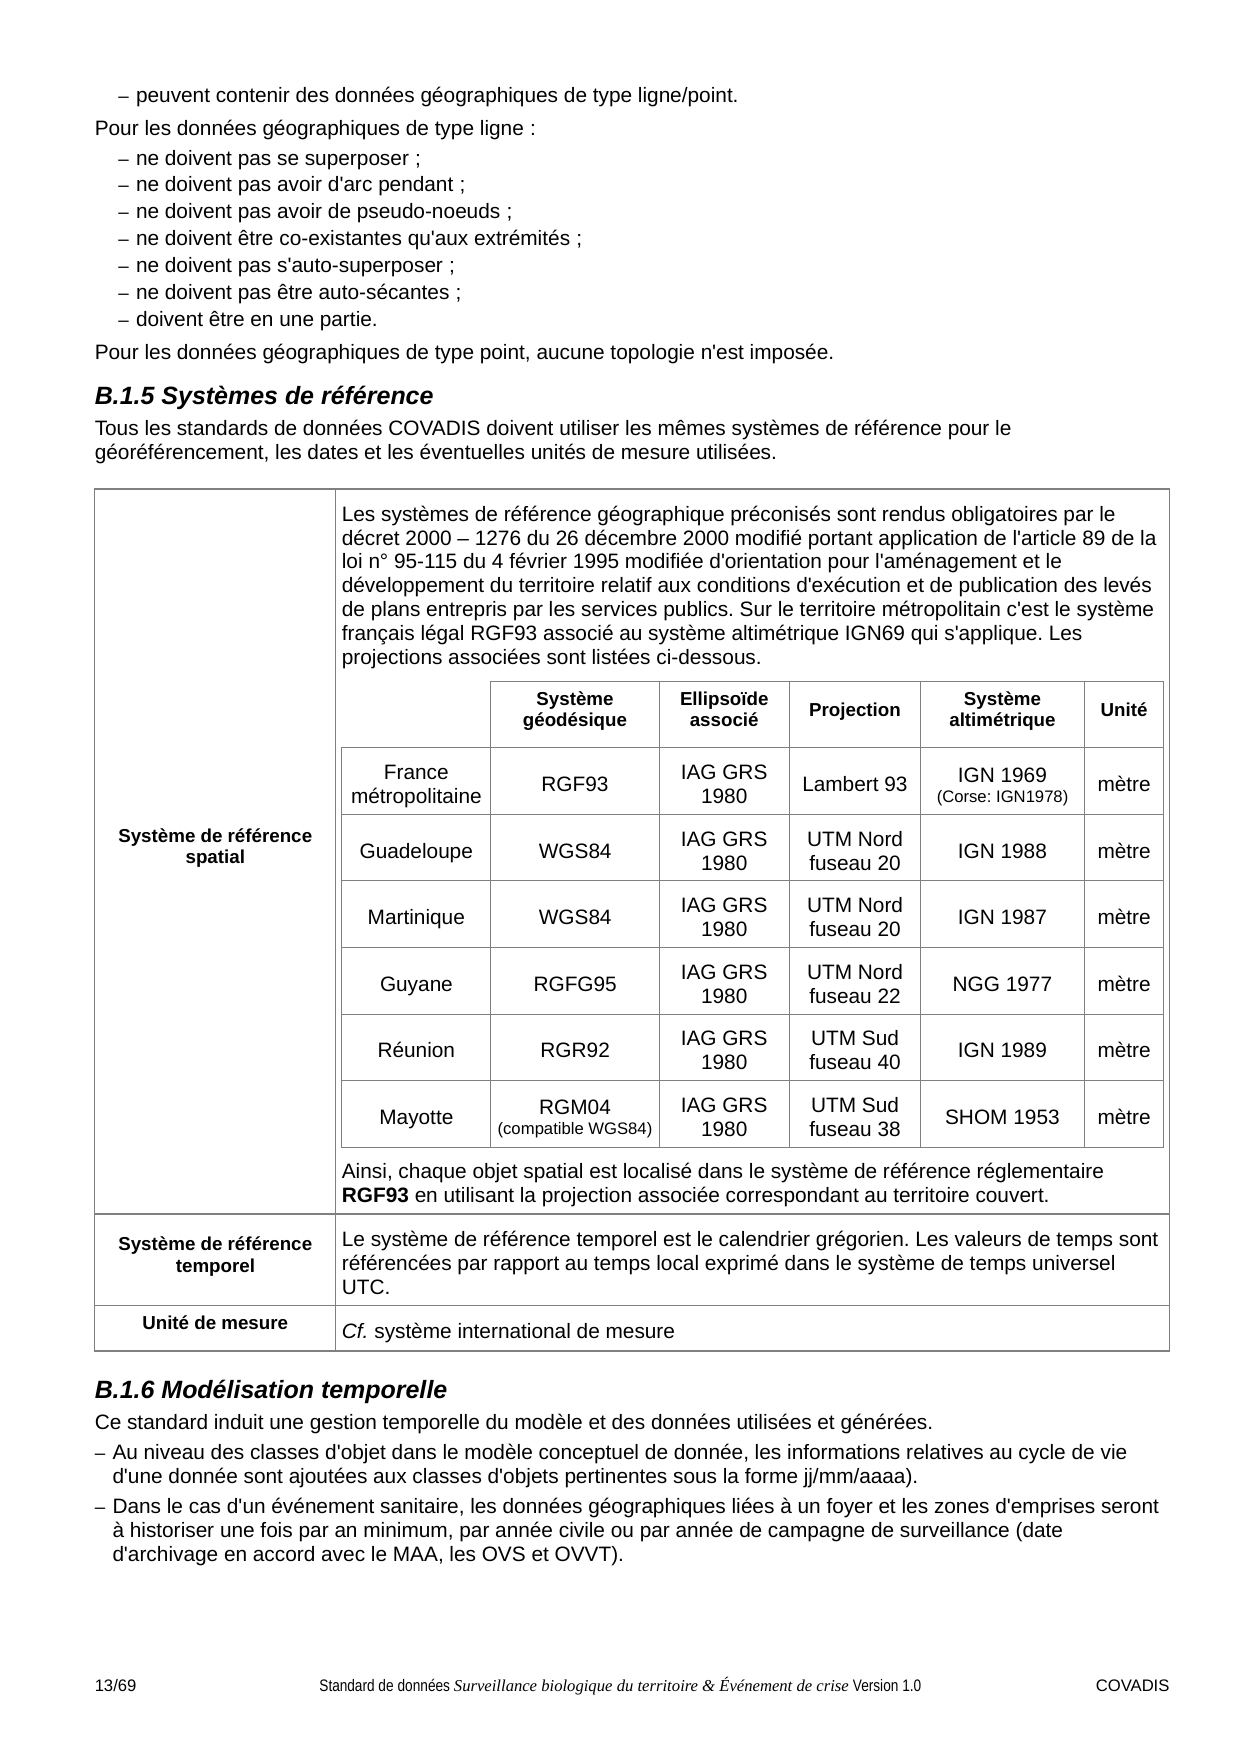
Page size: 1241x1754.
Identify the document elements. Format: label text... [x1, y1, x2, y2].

table_header Système altimétrique [921, 682, 1084, 747]
table_header Unité [1085, 682, 1163, 747]
table_cell Cf. système international de mesure [336, 1306, 1169, 1350]
text Tous les standards de données COVADIS doivent utiliser les mêmes systèmes de référence pour le géoréférencement, les dates et les éventuelles unités de mesure utilisées. [94, 416, 1169, 464]
table_header [342, 681, 490, 747]
table_cell mètre [1085, 815, 1163, 880]
table_cell France métropolitaine [342, 748, 490, 814]
list ne doivent pas avoir de pseudo-noeuds ; [118, 199, 1169, 223]
table_cell IGN 1969 (Corse: IGN1978) [921, 748, 1084, 814]
table_header Projection [790, 682, 920, 747]
table_cell Mayotte [342, 1081, 490, 1147]
table_cell SHOM 1953 [921, 1081, 1084, 1147]
list ne doivent être co-existantes qu'aux extrémités ; [118, 226, 1169, 250]
table_cell Lambert 93 [790, 748, 920, 814]
list Dans le cas d'un événement sanitaire, les données géographiques liées à un foyer et les zones d'emprises seront à historiser une fois par an minimum, par année civile ou par année de campagne de surveillance (date d'archivage en accord avec le MAA, les OVS et OVVT). [94, 1493, 1169, 1565]
table_cell IGN 1989 [921, 1015, 1084, 1080]
subtitle Systèmes de référence [94, 381, 1169, 410]
table_cell RGR92 [491, 1015, 659, 1080]
table_cell NGG 1977 [921, 948, 1084, 1013]
table_cell mètre [1085, 1015, 1163, 1080]
table_cell Unité de mesure [95, 1306, 335, 1350]
table_cell IAG GRS 1980 [660, 1015, 789, 1080]
list ne doivent pas avoir d'arc pendant ; [118, 172, 1169, 196]
table_cell UTM Nord fuseau 20 [790, 881, 920, 947]
table_cell IAG GRS 1980 [660, 815, 789, 880]
table_header Ellipsoïde associé [660, 682, 789, 747]
table_cell UTM Nord fuseau 22 [790, 948, 920, 1013]
table_cell UTM Sud fuseau 38 [790, 1081, 920, 1147]
list ne doivent pas s'auto-superposer ; [118, 253, 1169, 277]
table_cell mètre [1085, 948, 1163, 1013]
text Pour les données géographiques de type point, aucune topologie n'est imposée. [94, 339, 1169, 363]
list ne doivent pas être auto-sécantes ; [118, 280, 1169, 304]
table_cell Réunion [342, 1015, 490, 1080]
table_cell IAG GRS 1980 [660, 948, 789, 1013]
table_header Système de référence spatial [95, 490, 335, 1213]
table_cell Guyane [342, 948, 490, 1013]
list Au niveau des classes d'objet dans le modèle conceptuel de donnée, les informations relatives au cycle de vie d'une donnée sont ajoutées aux classes d'objets pertinentes sous la forme jj/mm/aaaa). [94, 1440, 1169, 1488]
table_cell Guadeloupe [342, 815, 490, 880]
table_cell IAG GRS 1980 [660, 881, 789, 947]
table_cell WGS84 [491, 815, 659, 880]
table_header Système géodésique [491, 682, 659, 747]
list doivent être en une partie. [118, 307, 1169, 331]
table_cell UTM Nord fuseau 20 [790, 815, 920, 880]
text Pour les données géographiques de type ligne : [94, 116, 1169, 139]
table_cell mètre [1085, 1081, 1163, 1147]
table_header Les systèmes de référence géographique préconisés sont rendus obligatoires par le décret 2000 – 1276 du 26 décembre 2000 modifié portant application de l'article 89 de la loi n° 95-115 du 4 février 1995 modifiée d'orientation pour l'aménagement et le développement du territoire relatif aux conditions d'exécution et de publication des levés de plans entrepris par les services publics. Sur le territoire métropolitain c'est le système français légal RGF93 associé au système altimétrique IGN69 qui s'applique. Les projections associées sont listées ci-dessous. Ainsi, chaque objet spatial est localisé dans le système de référence réglementaire RGF93 en utilisant la projection associée correspondant au territoire couvert. [336, 490, 1169, 1213]
table_cell WGS84 [491, 881, 659, 947]
table_cell RGM04 (compatible WGS84) [491, 1081, 659, 1147]
subtitle Modélisation temporelle [94, 1375, 1169, 1404]
table_cell Le système de référence temporel est le calendrier grégorien. Les valeurs de temps sont référencées par rapport au temps local exprimé dans le système de temps universel UTC. [336, 1215, 1169, 1304]
table_cell Martinique [342, 881, 490, 947]
table_cell Système de référence temporel [95, 1215, 335, 1304]
table_cell IGN 1987 [921, 881, 1084, 947]
list ne doivent pas se superposer ; [118, 145, 1169, 169]
table_cell mètre [1085, 748, 1163, 814]
list peuvent contenir des données géographiques de type ligne/point. [118, 83, 1169, 107]
table_cell RGF93 [491, 748, 659, 814]
table_cell IAG GRS 1980 [660, 1081, 789, 1147]
table_cell UTM Sud fuseau 40 [790, 1015, 920, 1080]
table_cell IAG GRS 1980 [660, 748, 789, 814]
text Ce standard induit une gestion temporelle du modèle et des données utilisées et générées. [94, 1410, 1169, 1434]
table_cell mètre [1085, 881, 1163, 947]
table_cell RGFG95 [491, 948, 659, 1013]
table_cell IGN 1988 [921, 815, 1084, 880]
